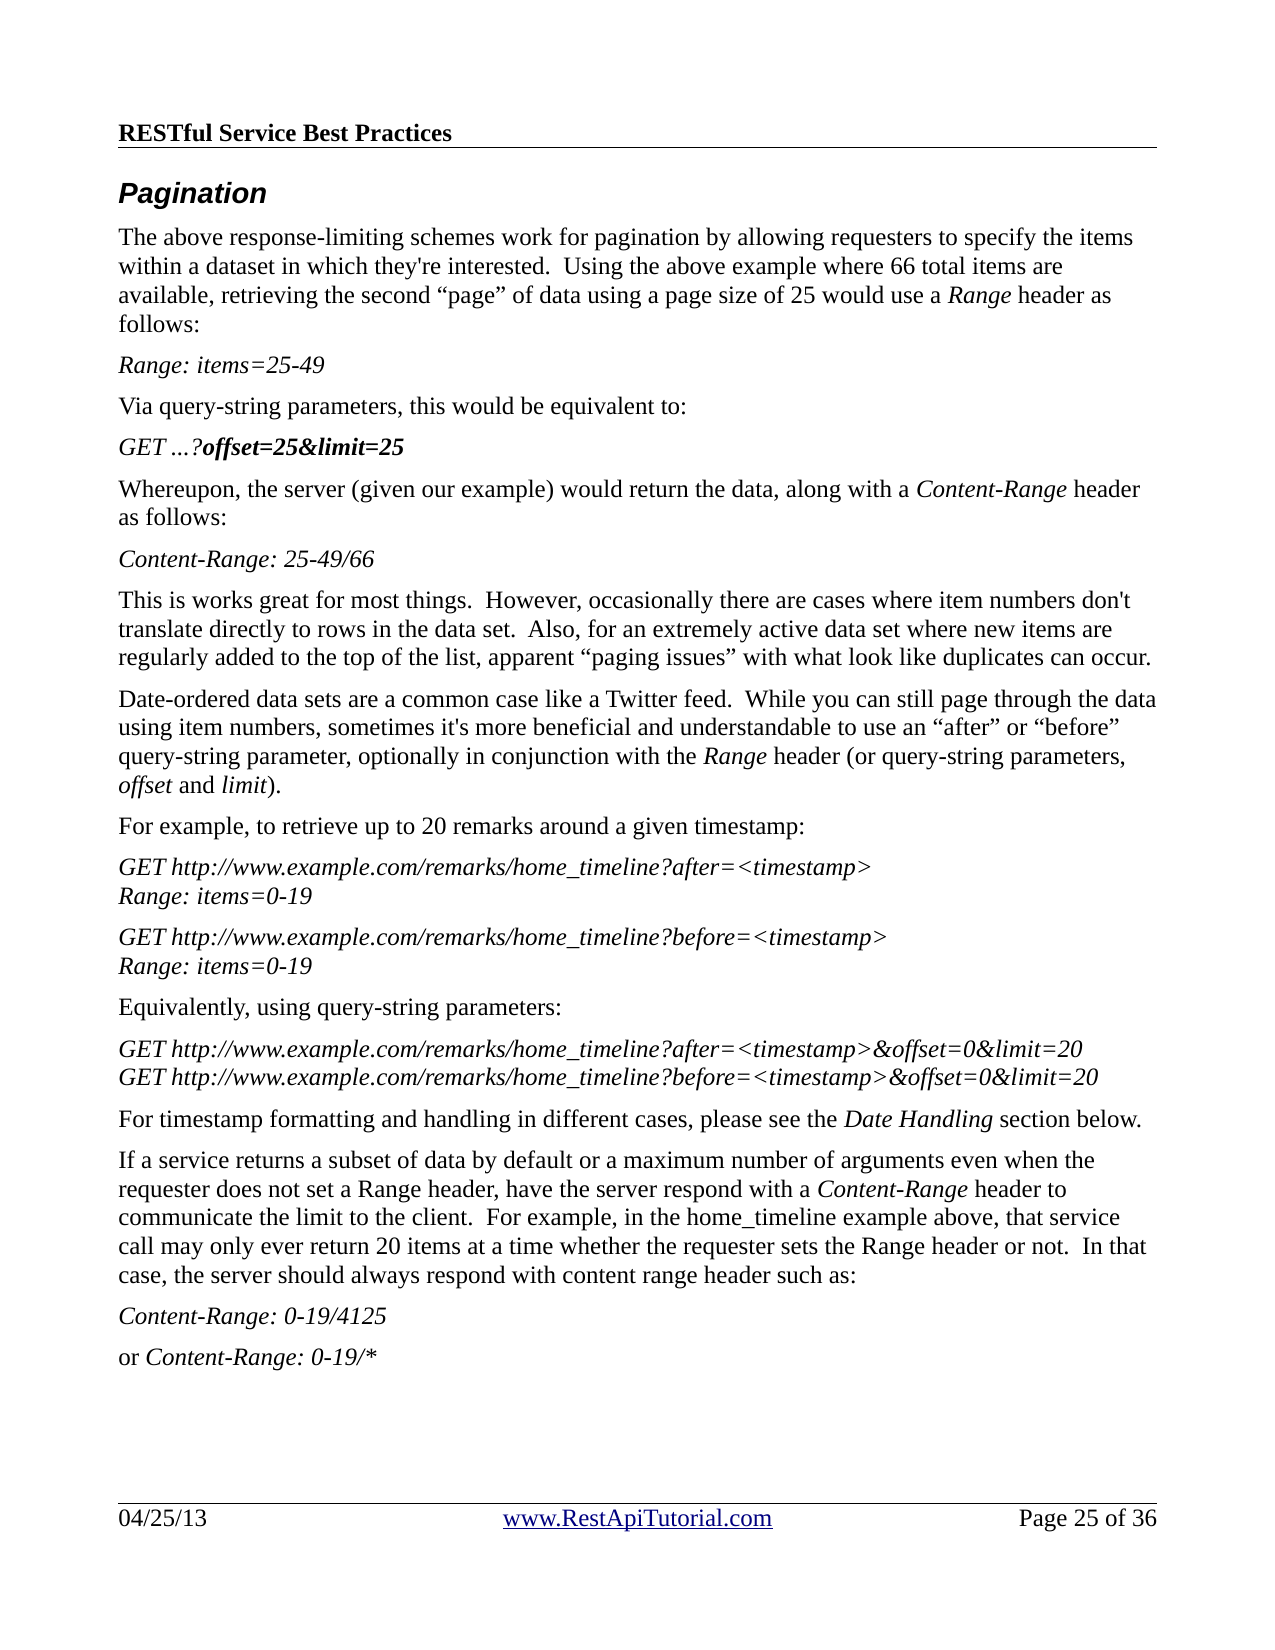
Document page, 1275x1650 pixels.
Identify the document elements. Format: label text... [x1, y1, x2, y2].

text If a service returns a subset of data by default or a maximum number of arguments even when the requester does not set a Range header, have the server respond with a Content-Range header to communicate the limit to the client. For example, in the home_timeline example above, that service call may only ever return 20 items at a time whether the requester sets the Range header or not. In that case, the server should always respond with content range header such as: [118, 1145, 1157, 1289]
text Range: items=0-19 [118, 881, 1157, 910]
text Content-Range: 25-49/66 [118, 544, 1157, 572]
subtitle Pagination [118, 176, 1157, 210]
text The above response-limiting schemes work for pagination by allowing requesters to specify the items within a dataset in which they're interested. Using the above example where 66 total items are available, retrieving the second “page” of data using a page size of 25 would use a Range header as follows: [118, 222, 1157, 337]
text Range: items=0-19 [118, 951, 1157, 980]
text GET http://www.example.com/remarks/home_timeline?before=<timestamp>&offset=0&limit=20 [118, 1062, 1157, 1091]
text For example, to retrieve up to 20 remarks around a given timestamp: [118, 811, 1157, 840]
text GET http://www.example.com/remarks/home_timeline?before=<timestamp> [118, 922, 1157, 951]
text This is works great for most things. However, occasionally there are cases where item numbers don't translate directly to rows in the data set. Also, for an extremely active data set where new items are regularly added to the top of the list, apparent “paging issues” with what look like duplicates can occur. [118, 585, 1157, 671]
text GET http://www.example.com/remarks/home_timeline?after=<timestamp> [118, 852, 1157, 881]
text Content-Range: 0-19/4125 [118, 1301, 1157, 1330]
text GET ...?offset=25&limit=25 [118, 432, 1157, 461]
text or Content-Range: 0-19/* [118, 1342, 1157, 1371]
text Whereupon, the server (given our example) would return the data, along with a Content-Range header as follows: [118, 474, 1157, 531]
text For timestamp formatting and handling in different cases, please see the Date Handling section below. [118, 1104, 1157, 1132]
text Equivalently, using query-string parameters: [118, 992, 1157, 1021]
text GET http://www.example.com/remarks/home_timeline?after=<timestamp>&offset=0&limit=20 [118, 1034, 1157, 1062]
text Via query-string parameters, this would be equivalent to: [118, 391, 1157, 420]
text Range: items=25-49 [118, 350, 1157, 379]
text Date-ordered data sets are a common case like a Twitter feed. While you can still page through the data using item numbers, sometimes it's more beneficial and understandable to use an “after” or “before” query-string parameter, optionally in conjunction with the Range header (or query-string parameters, offset and limit). [118, 684, 1157, 799]
